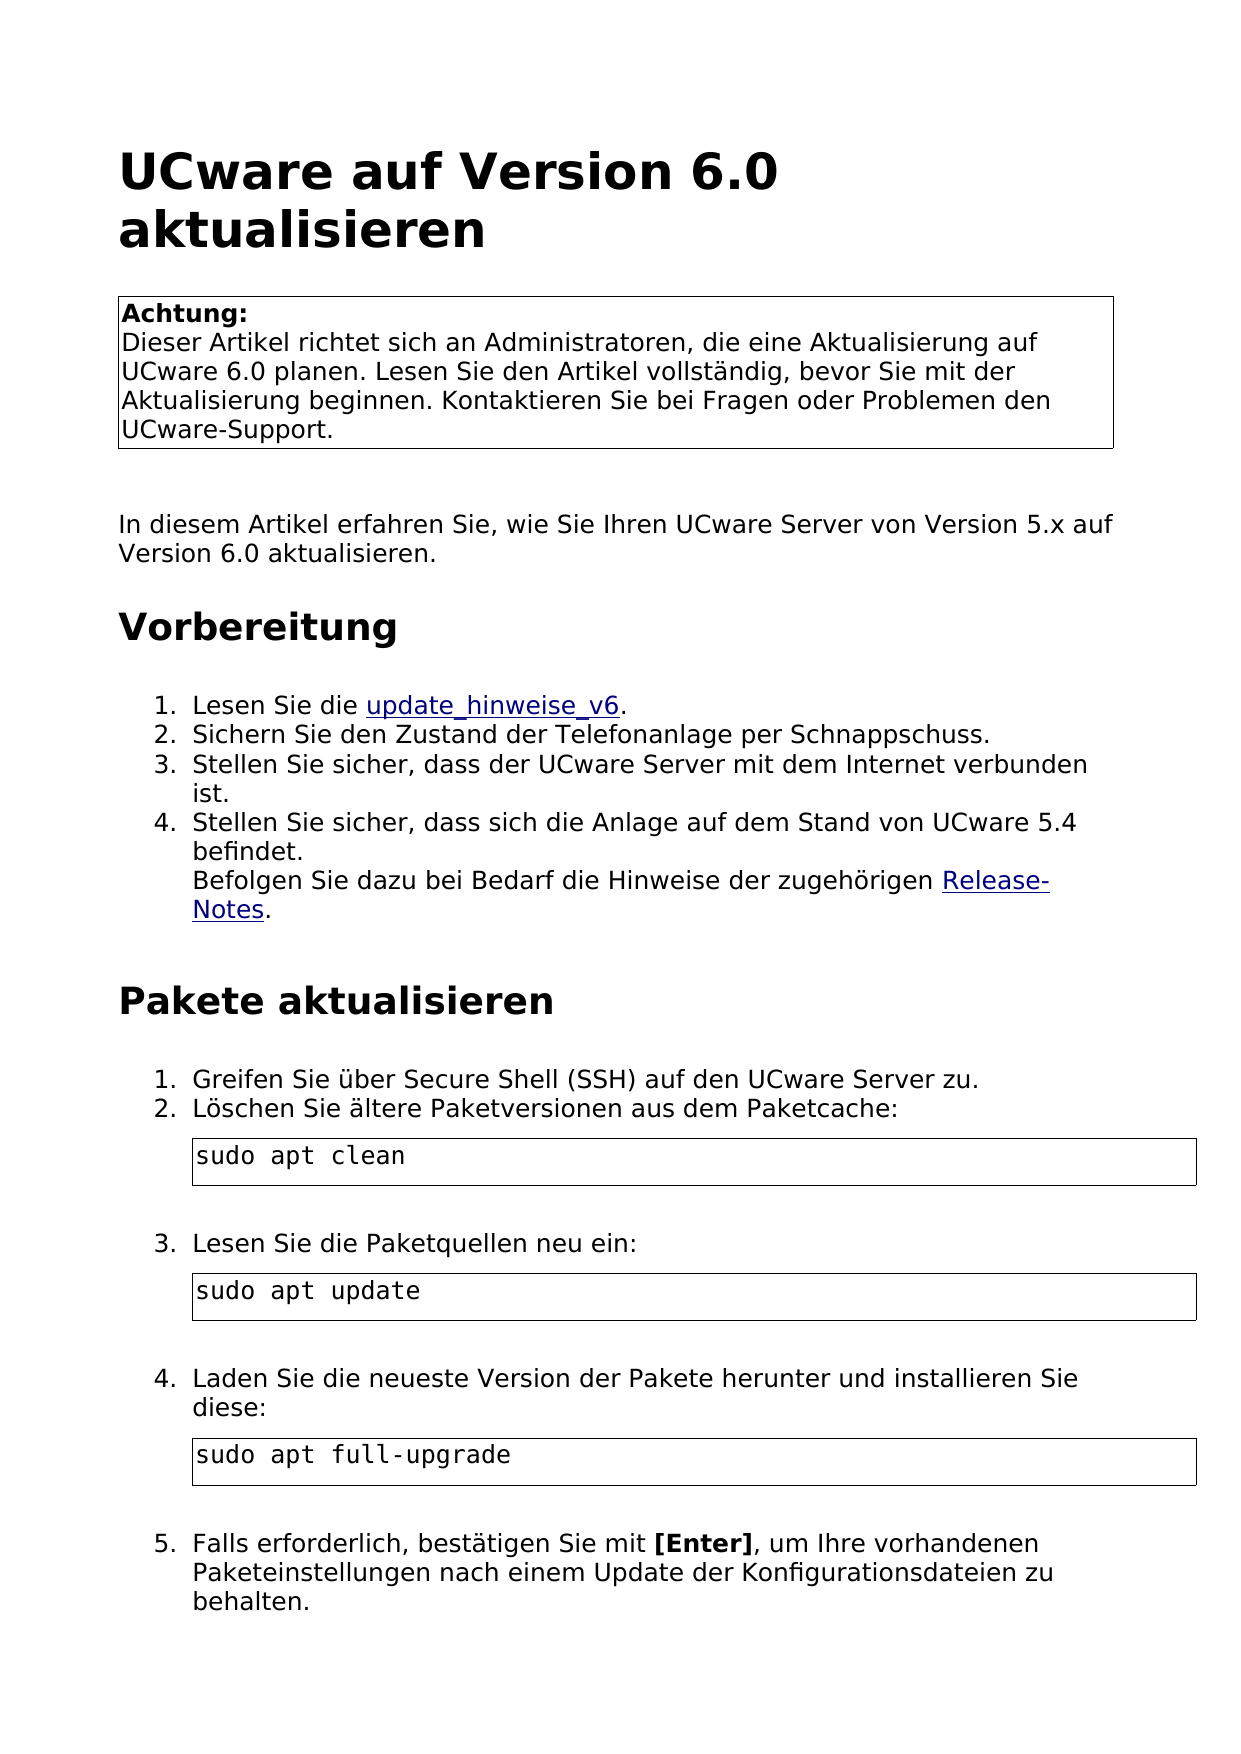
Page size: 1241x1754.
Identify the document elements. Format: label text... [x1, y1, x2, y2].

list Sichern Sie den Zustand der Telefonanlage per Schnappschuss. [177, 721, 1122, 750]
list Laden Sie die neueste Version der Pakete herunter und installieren Sie diese: [177, 1364, 1122, 1423]
table_header sudo apt full-upgrade [193, 1439, 1196, 1484]
list Stellen Sie sicher, dass der UCware Server mit dem Internet verbunden ist. [177, 750, 1122, 808]
list Löschen Sie ältere Paketversionen aus dem Paketcache: [177, 1094, 1122, 1123]
table_header Achtung: Dieser Artikel richtet sich an Administratoren, die eine Aktualisierung auf UCware 6.0 planen. Lesen Sie den Artikel vollständig, bevor Sie mit der Aktualisierung beginnen. Kontaktieren Sie bei Fragen oder Problemen den UCware-Support. [119, 297, 1113, 447]
list Lesen Sie die update_hinweise_v6. [177, 691, 1122, 721]
table_header sudo apt update [193, 1274, 1196, 1320]
list Falls erforderlich, bestätigen Sie mit [Enter], um Ihre vorhandenen Paketeinstellungen nach einem Update der Konfigurationsdateien zu behalten. [177, 1529, 1122, 1616]
table_header sudo apt clean [193, 1139, 1196, 1185]
text In diesem Artikel erfahren Sie, wie Sie Ihren UCware Server von Version 5.x auf Version 6.0 aktualisieren. [118, 510, 1122, 568]
subtitle Pakete aktualisieren [118, 979, 1122, 1023]
subtitle Vorbereitung [118, 606, 1122, 649]
subtitle UCware auf Version 6.0 aktualisieren [118, 143, 1122, 259]
list Lesen Sie die Paketquellen neu ein: [177, 1229, 1122, 1258]
list Greifen Sie über Secure Shell (SSH) auf den UCware Server zu. [177, 1065, 1122, 1094]
list Stellen Sie sicher, dass sich die Anlage auf dem Stand von UCware 5.4 befindet. Befolgen Sie dazu bei Bedarf die Hinweise der zugehörigen Release-Notes. [177, 808, 1122, 925]
